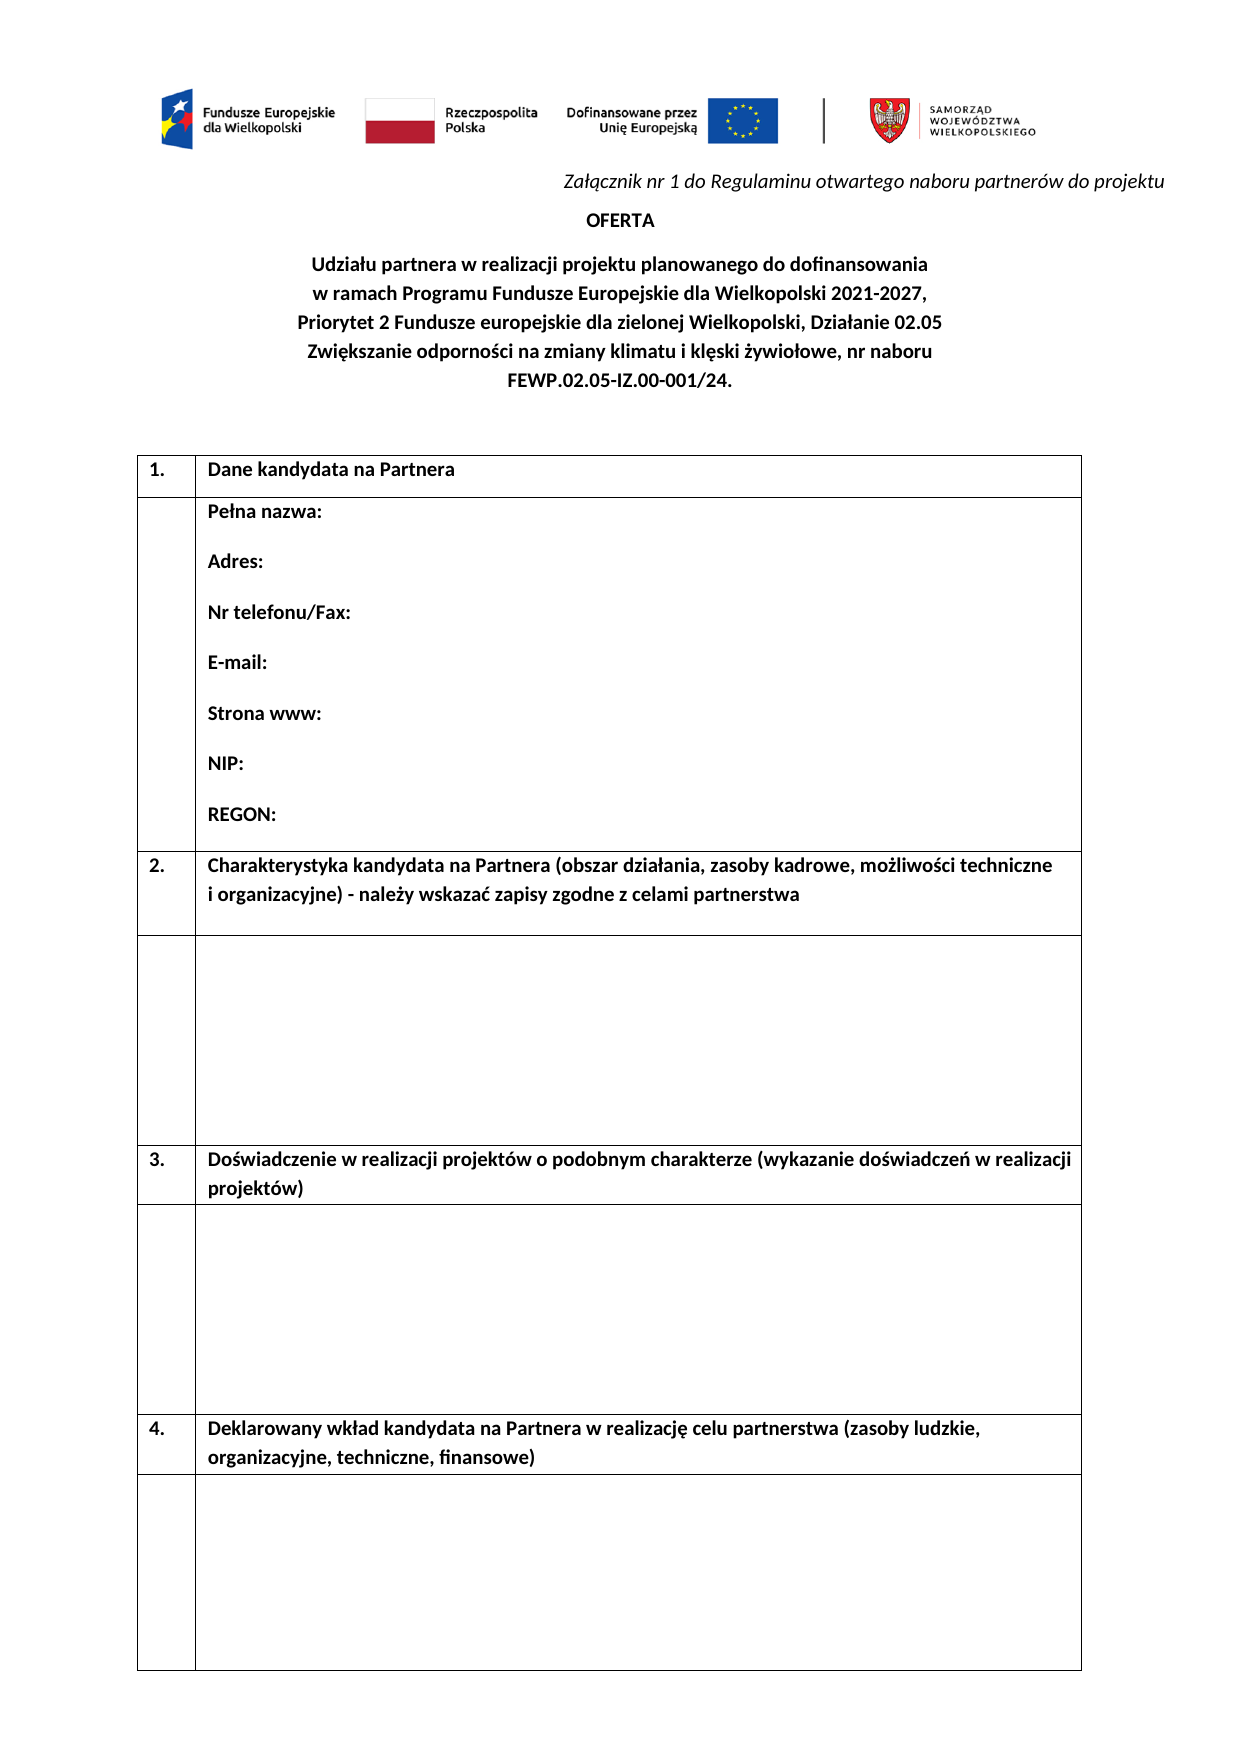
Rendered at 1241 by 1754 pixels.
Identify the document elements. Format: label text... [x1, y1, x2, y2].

table_cell [196, 1205, 1081, 1414]
table_cell [138, 1475, 195, 1670]
table_cell 2. [138, 852, 195, 935]
table_cell Doświadczenie w realizacji projektów o podobnym charakterze (wykazanie doświadczeń w realizacji projektów) [196, 1146, 1081, 1204]
table_header Dane kandydata na Partnera [196, 456, 1081, 497]
table_cell [138, 498, 195, 851]
table_cell Charakterystyka kandydata na Partnera (obszar działania, zasoby kadrowe, możliwości techniczne i organizacyjne) - należy wskazać zapisy zgodne z celami partnerstwa [196, 852, 1081, 935]
text OFERTA [278, 208, 962, 233]
table_cell [196, 1475, 1081, 1670]
table_cell Pełna nazwa: Adres: Nr telefonu/Fax: E-mail: Strona www: NIP: REGON: [196, 498, 1081, 851]
table_cell [138, 936, 195, 1145]
table_cell Deklarowany wkład kandydata na Partnera w realizację celu partnerstwa (zasoby ludzkie, organizacyjne, techniczne, finansowe) [196, 1415, 1081, 1473]
table_cell 4. [138, 1415, 195, 1473]
table_cell [196, 936, 1081, 1145]
text Udziału partnera w realizacji projektu planowanego do dofinansowania w ramach Programu Fundusze Europejskie dla Wielkopolski 2021-2027, Priorytet 2 Fundusze europejskie dla zielonej Wielkopolski, Działanie 02.05 Zwiększanie odporności na zmiany klimatu i klęski żywiołowe, nr naboru FEWP.02.05-IZ.00-001/24. [278, 251, 962, 393]
text Załącznik nr 1 do Regulaminu otwartego naboru partnerów do projektu [125, 168, 1165, 194]
picture [125, 73, 1071, 165]
table_header 1. [138, 456, 195, 497]
table_cell 3. [138, 1146, 195, 1204]
table_cell [138, 1205, 195, 1414]
